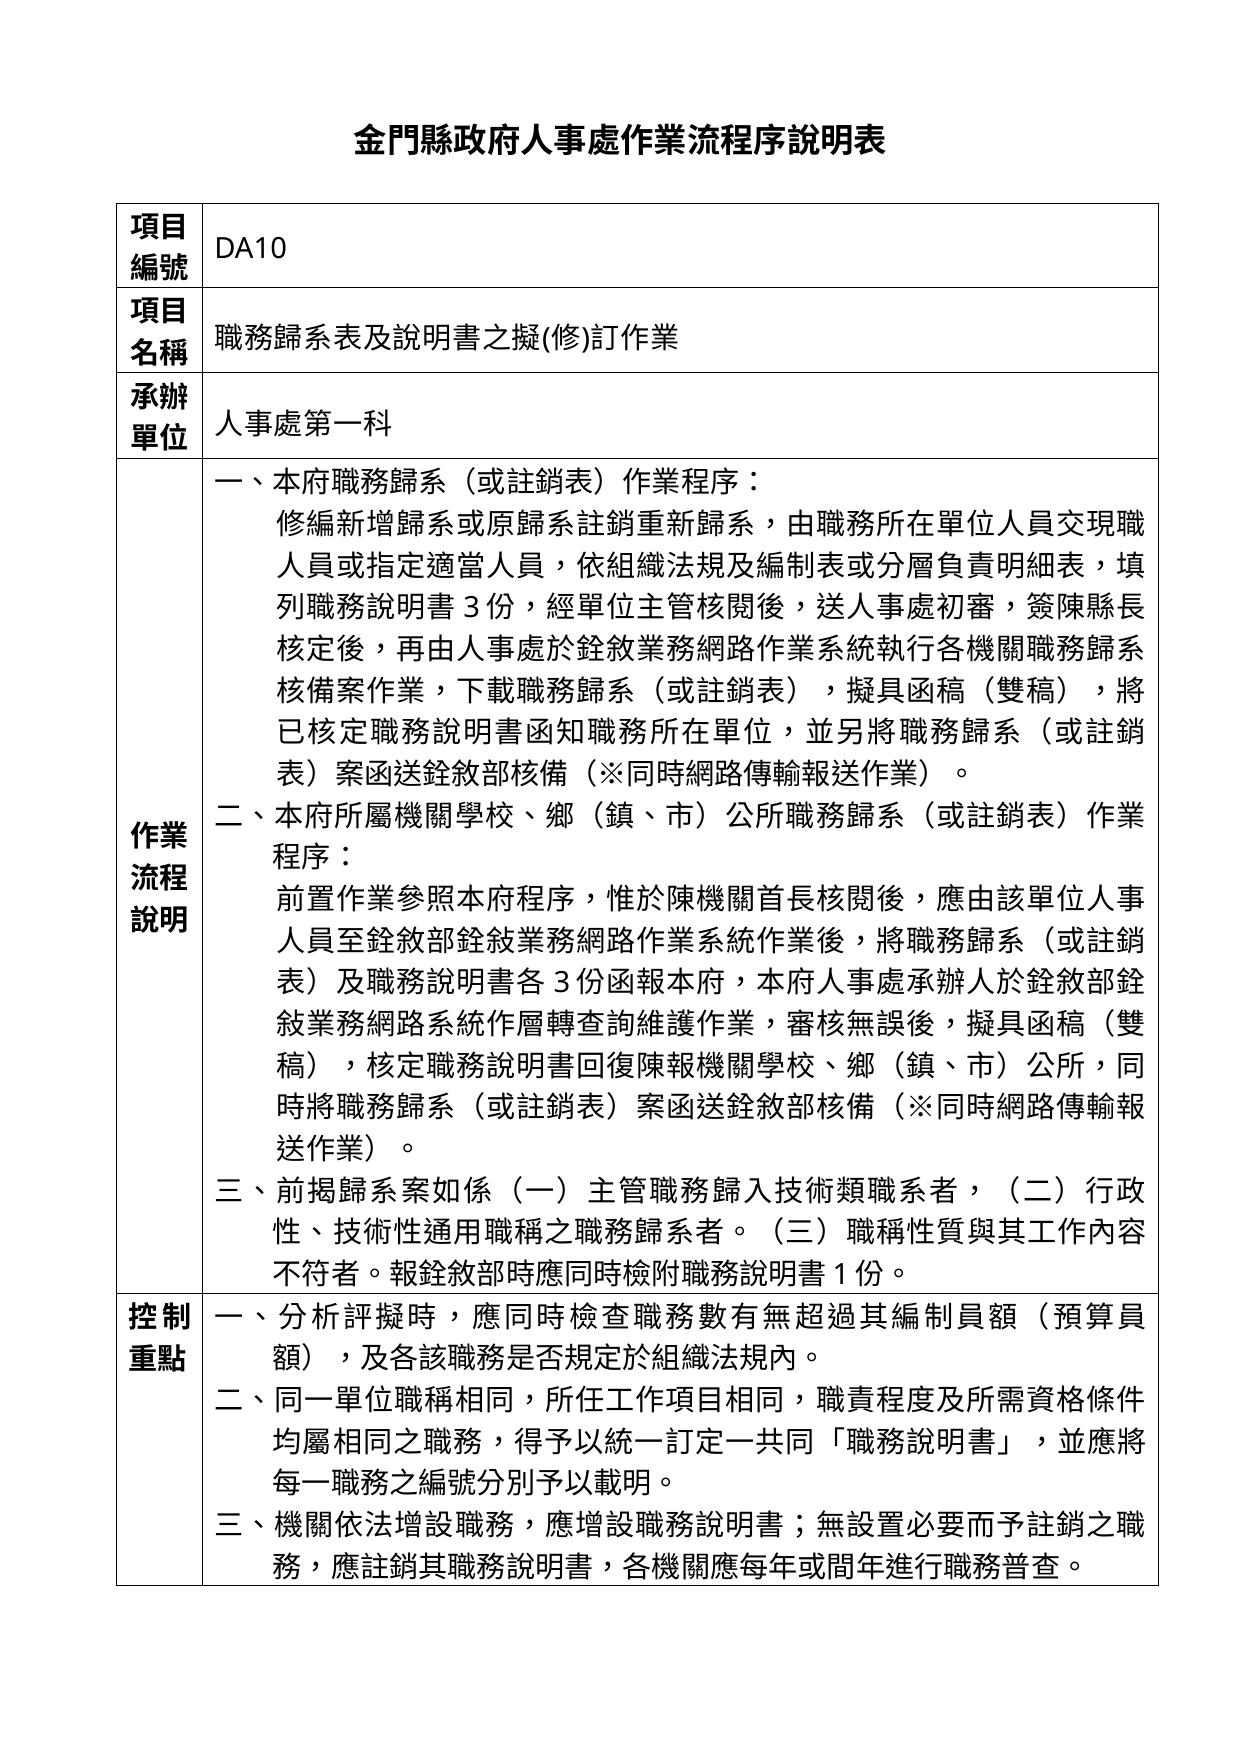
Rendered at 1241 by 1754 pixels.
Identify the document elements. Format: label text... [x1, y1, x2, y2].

table_cell 一、本府職務歸系（或註銷表）作業程序： 修編新增歸系或原歸系註銷重新歸系，由職務所在單位人員交現職人員或指定適當人員，依組織法規及編制表或分層負責明細表，填列職務說明書3份，經單位主管核閱後，送人事處初審，簽陳縣長核定後，再由人事處於銓敘業務網路作業系統執行各機關職務歸系核備案作業，下載職務歸系（或註銷表），擬具函稿（雙稿），將已核定職務說明書函知職務所在單位，並另將職務歸系（或註銷表）案函送銓敘部核備（※同時網路傳輸報送作業）。 二、本府所屬機關學校、鄉（鎮、市）公所職務歸系（或註銷表）作業程序： 前置作業參照本府程序，惟於陳機關首長核閱後，應由該單位人事人員至銓敘部銓敍業務網路作業系統作業後，將職務歸系（或註銷表）及職務說明書各3份函報本府，本府人事處承辦人於銓敘部銓敍業務網路系統作層轉查詢維護作業，審核無誤後，擬具函稿（雙稿），核定職務說明書回復陳報機關學校、鄉（鎮、市）公所，同時將職務歸系（或註銷表）案函送銓敘部核備（※同時網路傳輸報送作業）。 三、前揭歸系案如係（一）主管職務歸入技術類職系者，（二）行政性、技術性通用職稱之職務歸系者。（三）職稱性質與其工作內容不符者。報銓敘部時應同時檢附職務說明書1份。 [203, 459, 1158, 1293]
text 金門縣政府人事處作業流程序說明表 [128, 119, 1112, 161]
table_cell 作業流程說明 [117, 459, 202, 1293]
table_cell 項目名稱 [117, 288, 202, 372]
table_cell 承辦單位 [117, 373, 202, 458]
table_cell 職務歸系表及說明書之擬(修)訂作業 [203, 288, 1158, 372]
table_header DA10 [203, 204, 1158, 287]
table_cell 人事處第一科 [203, 373, 1158, 458]
table_cell 一、分析評擬時，應同時檢查職務數有無超過其編制員額（預算員額），及各該職務是否規定於組織法規內。 二、同一單位職稱相同，所任工作項目相同，職責程度及所需資格條件均屬相同之職務，得予以統一訂定一共同「職務說明書」，並應將每一職務之編號分別予以載明。 三、機關依法增設職務，應增設職務說明書；無設置必要而予註銷之職務，應註銷其職務說明書，各機關應每年或間年進行職務普查。 [203, 1294, 1158, 1585]
table_cell 控制重點 [117, 1294, 202, 1585]
table_header 項目編號 [117, 204, 202, 287]
